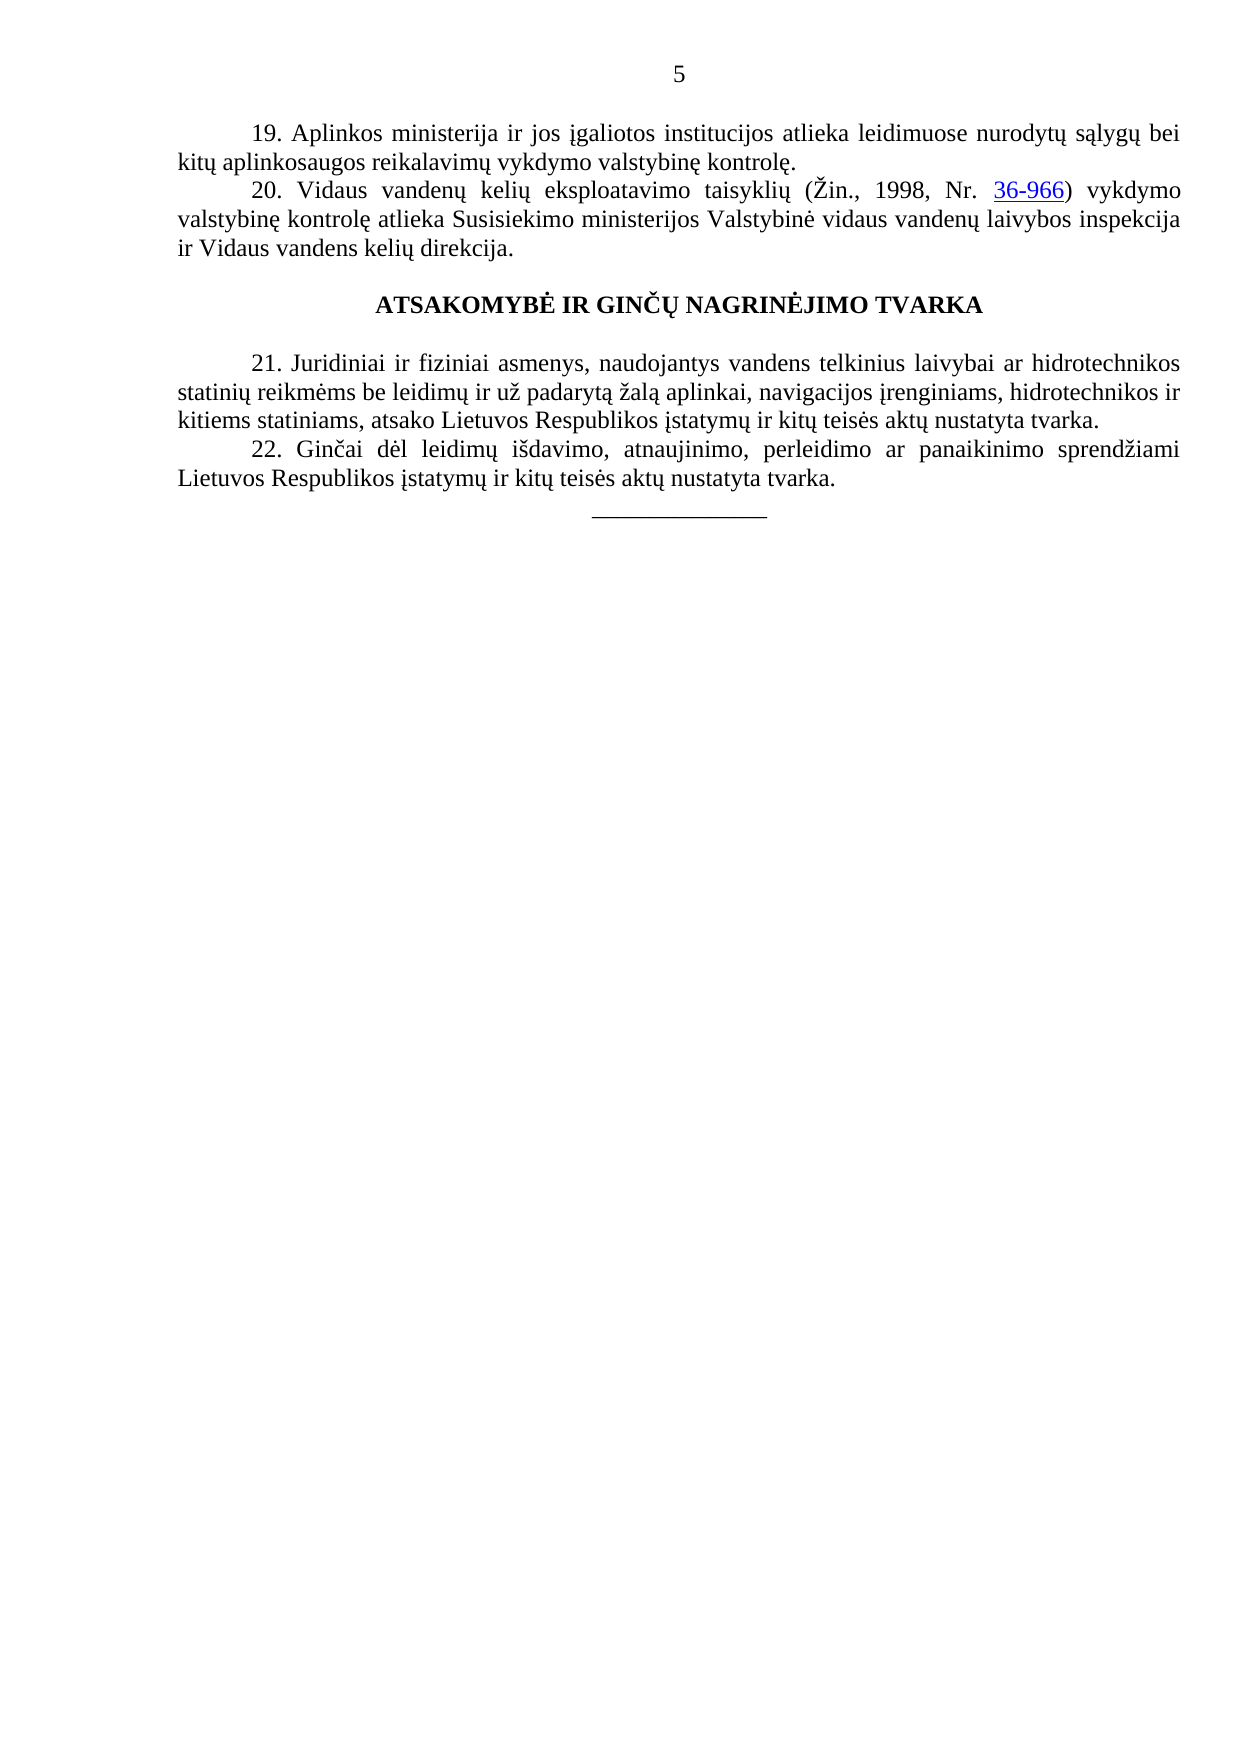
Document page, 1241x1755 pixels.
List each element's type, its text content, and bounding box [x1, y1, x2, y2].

text Atsakomybė ir ginčų nagrinėjimo tvarka [177, 291, 1181, 319]
text 21. Juridiniai ir fiziniai asmenys, naudojantys vandens telkinius laivybai ar hidrotechnikos statinių reikmėms be leidimų ir už padarytą žalą aplinkai, navigacijos įrenginiams, hidrotechnikos ir kitiems statiniams, atsako Lietuvos Respublikos įstatymų ir kitų teisės aktų nustatyta tvarka. [177, 348, 1181, 434]
text ______________ [177, 492, 1181, 521]
text 19. Aplinkos ministerija ir jos įgaliotos institucijos atlieka leidimuose nurodytų sąlygų bei kitų aplinkosaugos reikalavimų vykdymo valstybinę kontrolę. [177, 118, 1181, 176]
text 20. Vidaus vandenų kelių eksploatavimo taisyklių (Žin., 1998, Nr. 36-966) vykdymo valstybinę kontrolę atlieka Susisiekimo ministerijos Valstybinė vidaus vandenų laivybos inspekcija ir Vidaus vandens kelių direkcija. [177, 176, 1181, 262]
text 22. Ginčai dėl leidimų išdavimo, atnaujinimo, perleidimo ar panaikinimo sprendžiami Lietuvos Respublikos įstatymų ir kitų teisės aktų nustatyta tvarka. [177, 434, 1181, 492]
